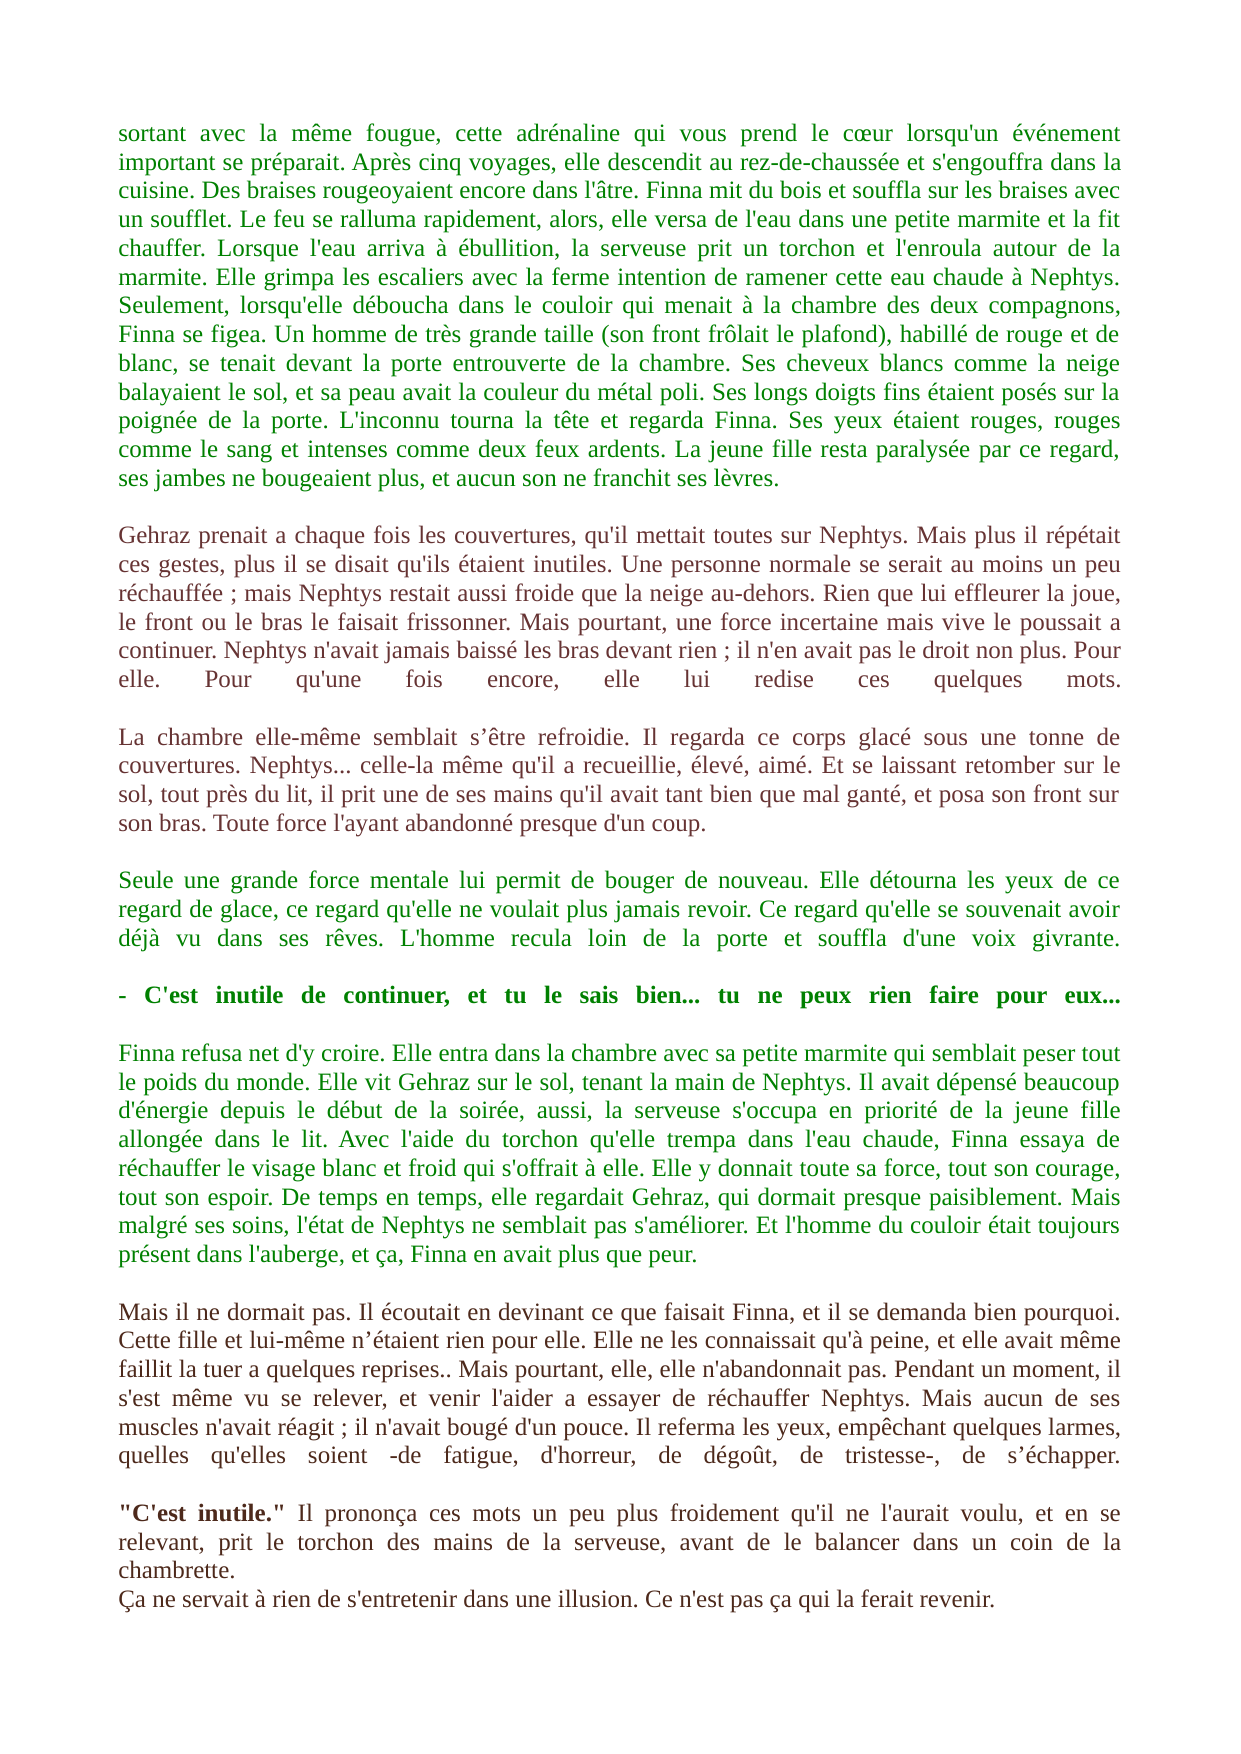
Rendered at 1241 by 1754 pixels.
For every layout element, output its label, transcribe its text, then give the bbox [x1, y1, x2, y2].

text Gehraz prenait a chaque fois les couvertures, qu'il mettait toutes sur Nephtys. Mais plus il répétait ces gestes, plus il se disait qu'ils étaient inutiles. Une personne normale se serait au moins un peu réchauffée ; mais Nephtys restait aussi froide que la neige au-dehors. Rien que lui effleurer la joue, le front ou le bras le faisait frissonner. Mais pourtant, une force incertaine mais vive le poussait a continuer. Nephtys n'avait jamais baissé les bras devant rien ; il n'en avait pas le droit non plus. Pour elle. Pour qu'une fois encore, elle lui redise ces quelques mots. La chambre elle-même semblait s’être refroidie. Il regarda ce corps glacé sous une tonne de couvertures. Nephtys... celle-la même qu'il a recueillie, élevé, aimé. Et se laissant retomber sur le sol, tout près du lit, il prit une de ses mains qu'il avait tant bien que mal ganté, et posa son front sur son bras. Toute force l'ayant abandonné presque d'un coup. [118, 521, 1122, 837]
text Mais il ne dormait pas. Il écoutait en devinant ce que faisait Finna, et il se demanda bien pourquoi. Cette fille et lui-même n’étaient rien pour elle. Elle ne les connaissait qu'à peine, et elle avait même faillit la tuer a quelques reprises.. Mais pourtant, elle, elle n'abandonnait pas. Pendant un moment, il s'est même vu se relever, et venir l'aider a essayer de réchauffer Nephtys. Mais aucun de ses muscles n'avait réagit ; il n'avait bougé d'un pouce. Il referma les yeux, empêchant quelques larmes, quelles qu'elles soient -de fatigue, d'horreur, de dégoût, de tristesse-, de s’échapper. "C'est inutile." Il prononça ces mots un peu plus froidement qu'il ne l'aurait voulu, et en se relevant, prit le torchon des mains de la serveuse, avant de le balancer dans un coin de la chambrette. [118, 1297, 1122, 1584]
text Seule une grande force mentale lui permit de bouger de nouveau. Elle détourna les yeux de ce regard de glace, ce regard qu'elle ne voulait plus jamais revoir. Ce regard qu'elle se souvenait avoir déjà vu dans ses rêves. L'homme recula loin de la porte et souffla d'une voix givrante. - C'est inutile de continuer, et tu le sais bien... tu ne peux rien faire pour eux... Finna refusa net d'y croire. Elle entra dans la chambre avec sa petite marmite qui semblait peser tout le poids du monde. Elle vit Gehraz sur le sol, tenant la main de Nephtys. Il avait dépensé beaucoup d'énergie depuis le début de la soirée, aussi, la serveuse s'occupa en priorité de la jeune fille allongée dans le lit. Avec l'aide du torchon qu'elle trempa dans l'eau chaude, Finna essaya de réchauffer le visage blanc et froid qui s'offrait à elle. Elle y donnait toute sa force, tout son courage, tout son espoir. De temps en temps, elle regardait Gehraz, qui dormait presque paisiblement. Mais malgré ses soins, l'état de Nephtys ne semblait pas s'améliorer. Et l'homme du couloir était toujours présent dans l'auberge, et ça, Finna en avait plus que peur. [118, 866, 1122, 1268]
text Ça ne servait à rien de s'entretenir dans une illusion. Ce n'est pas ça qui la ferait revenir. [118, 1584, 1122, 1613]
text sortant avec la même fougue, cette adrénaline qui vous prend le cœur lorsqu'un événement important se préparait. Après cinq voyages, elle descendit au rez-de-chaussée et s'engouffra dans la cuisine. Des braises rougeoyaient encore dans l'âtre. Finna mit du bois et souffla sur les braises avec un soufflet. Le feu se ralluma rapidement, alors, elle versa de l'eau dans une petite marmite et la fit chauffer. Lorsque l'eau arriva à ébullition, la serveuse prit un torchon et l'enroula autour de la marmite. Elle grimpa les escaliers avec la ferme intention de ramener cette eau chaude à Nephtys. Seulement, lorsqu'elle déboucha dans le couloir qui menait à la chambre des deux compagnons, Finna se figea. Un homme de très grande taille (son front frôlait le plafond), habillé de rouge et de blanc, se tenait devant la porte entrouverte de la chambre. Ses cheveux blancs comme la neige balayaient le sol, et sa peau avait la couleur du métal poli. Ses longs doigts fins étaient posés sur la poignée de la porte. L'inconnu tourna la tête et regarda Finna. Ses yeux étaient rouges, rouges comme le sang et intenses comme deux feux ardents. La jeune fille resta paralysée par ce regard, ses jambes ne bougeaient plus, et aucun son ne franchit ses lèvres. [118, 118, 1122, 492]
